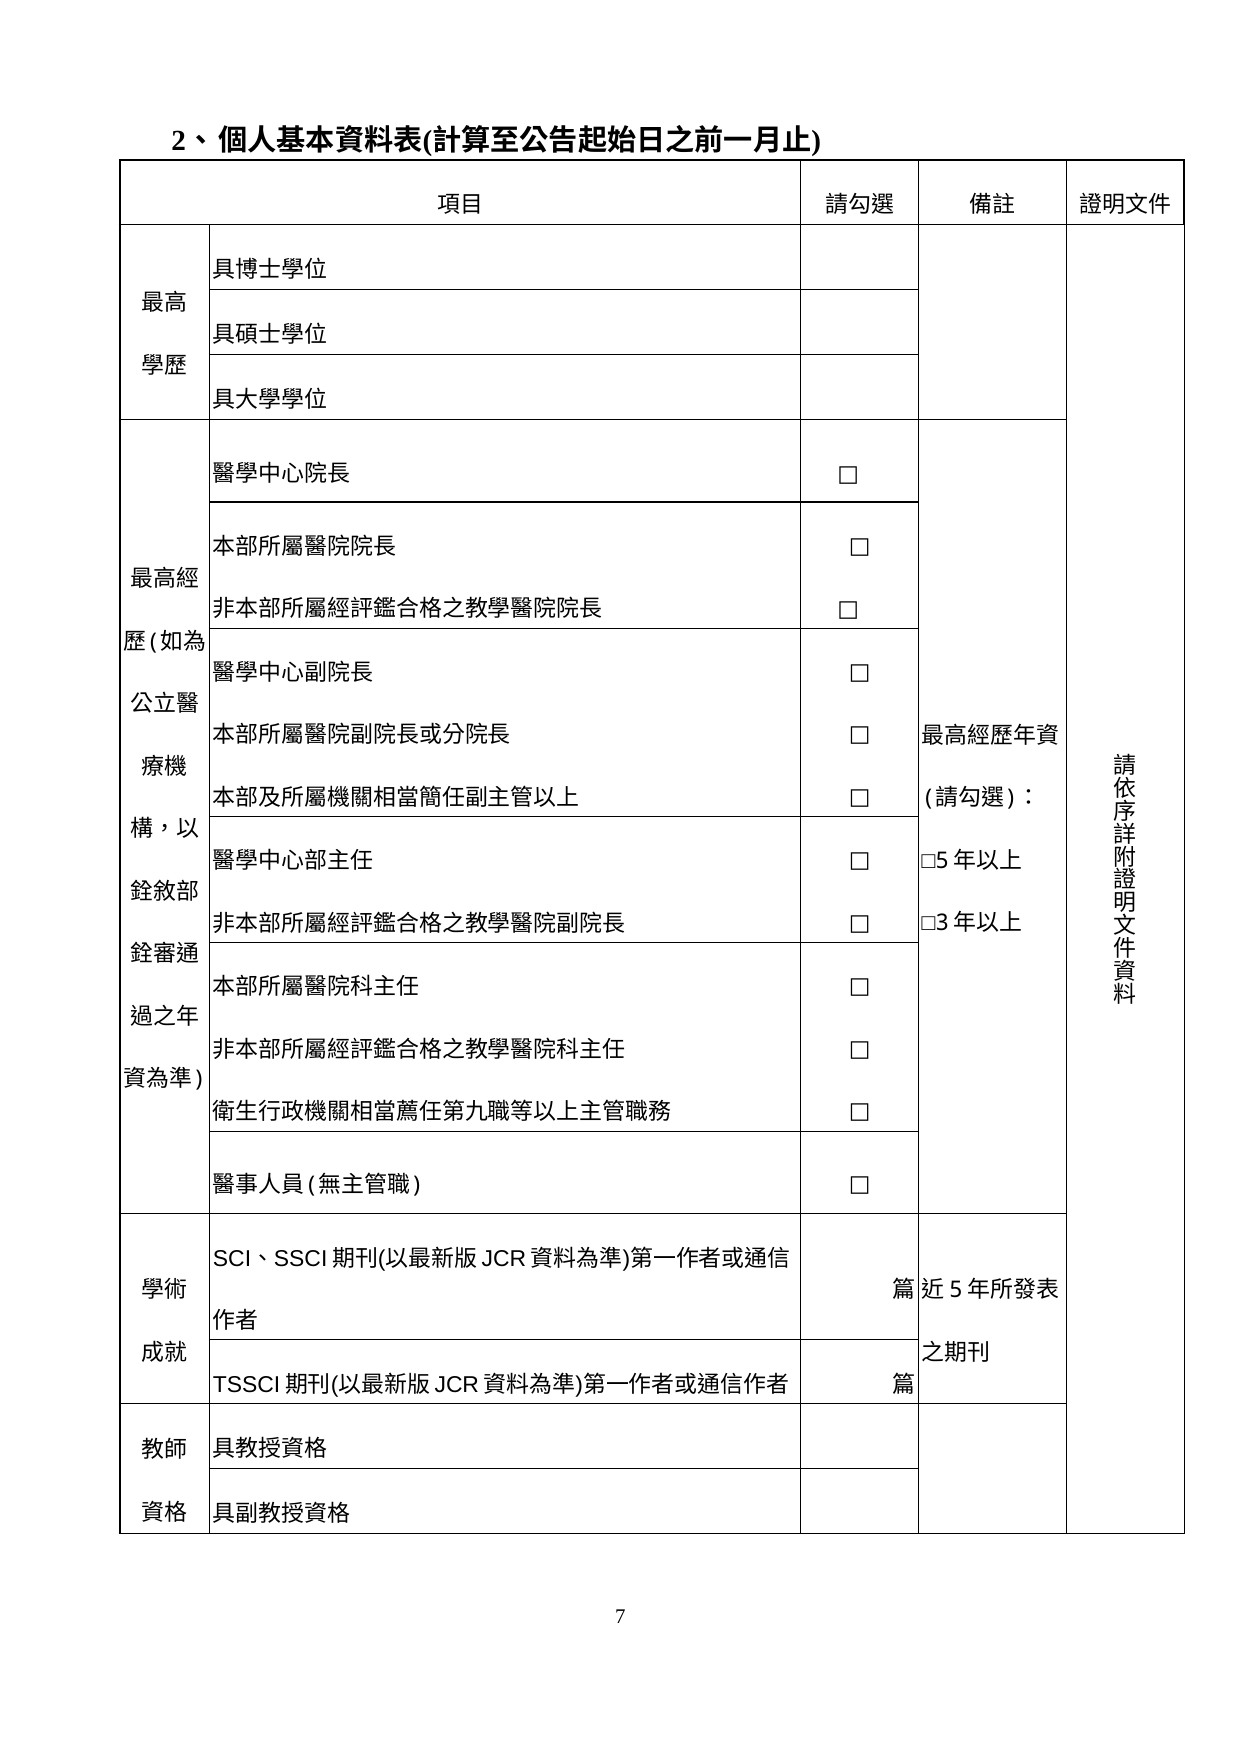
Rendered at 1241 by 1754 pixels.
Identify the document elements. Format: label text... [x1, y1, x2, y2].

table_cell 具副教授資格 [210, 1469, 800, 1533]
table_cell 具博士學位 [210, 225, 800, 289]
table_cell 醫事人員(無主管職) [210, 1132, 800, 1213]
table_cell □ □ □ [801, 943, 918, 1131]
table_header 證明文件 [1067, 161, 1183, 224]
table_cell 本部所屬醫院科主任 非本部所屬經評鑑合格之教學醫院科主任 衛生行政機關相當薦任第九職等以上主管職務 [210, 943, 800, 1131]
table_cell 篇 [801, 1214, 918, 1339]
table_cell 最高經歷年資(請勾選)： □5年以上 □3年以上 [919, 420, 1066, 1213]
table_header 備註 [919, 161, 1066, 224]
table_cell 最高經歷(如為公立醫療機構，以銓敘部銓審通過之年資為準) [121, 420, 209, 1213]
table_cell [801, 355, 918, 419]
table_cell 本部所屬醫院院長 非本部所屬經評鑑合格之教學醫院院長 [210, 503, 800, 627]
table_cell □ □ [801, 503, 918, 627]
list 個人基本資料表(計算至公告起始日之前一月止) [171, 96, 1122, 159]
table_cell SCI、SSCI期刊(以最新版JCR資料為準)第一作者或通信作者 [210, 1214, 800, 1339]
table_cell 具碩士學位 [210, 290, 800, 354]
table_header 項目 [121, 161, 800, 224]
table_cell 醫學中心部主任 非本部所屬經評鑑合格之教學醫院副院長 [210, 817, 800, 942]
table_cell [801, 1404, 918, 1468]
table_cell TSSCI期刊(以最新版JCR資料為準)第一作者或通信作者 [210, 1340, 800, 1403]
table_cell □ □ □ [801, 629, 918, 816]
table_cell 醫學中心副院長 本部所屬醫院副院長或分院長 本部及所屬機關相當簡任副主管以上 [210, 629, 800, 816]
table_cell [919, 1404, 1066, 1533]
table_cell 請依序詳附證明文件資料 [1067, 225, 1184, 1533]
table_cell 醫學中心院長 [210, 420, 800, 501]
table_cell 近5年所發表之期刊 [919, 1214, 1066, 1403]
table_header 請勾選 [801, 161, 918, 224]
table_cell 具教授資格 [210, 1404, 800, 1468]
table_cell □ [801, 420, 918, 501]
table_cell [801, 1469, 918, 1533]
table_cell [801, 290, 918, 354]
table_cell [919, 225, 1066, 419]
table_cell □ [801, 1132, 918, 1213]
table_cell 教師 資格 [121, 1404, 209, 1533]
table_cell [801, 225, 918, 289]
table_cell 篇 [801, 1340, 918, 1403]
table_cell 學術 成就 [121, 1214, 209, 1403]
table_cell 具大學學位 [210, 355, 800, 419]
table_cell □ □ [801, 817, 918, 942]
table_cell 最高 學歷 [121, 225, 209, 419]
